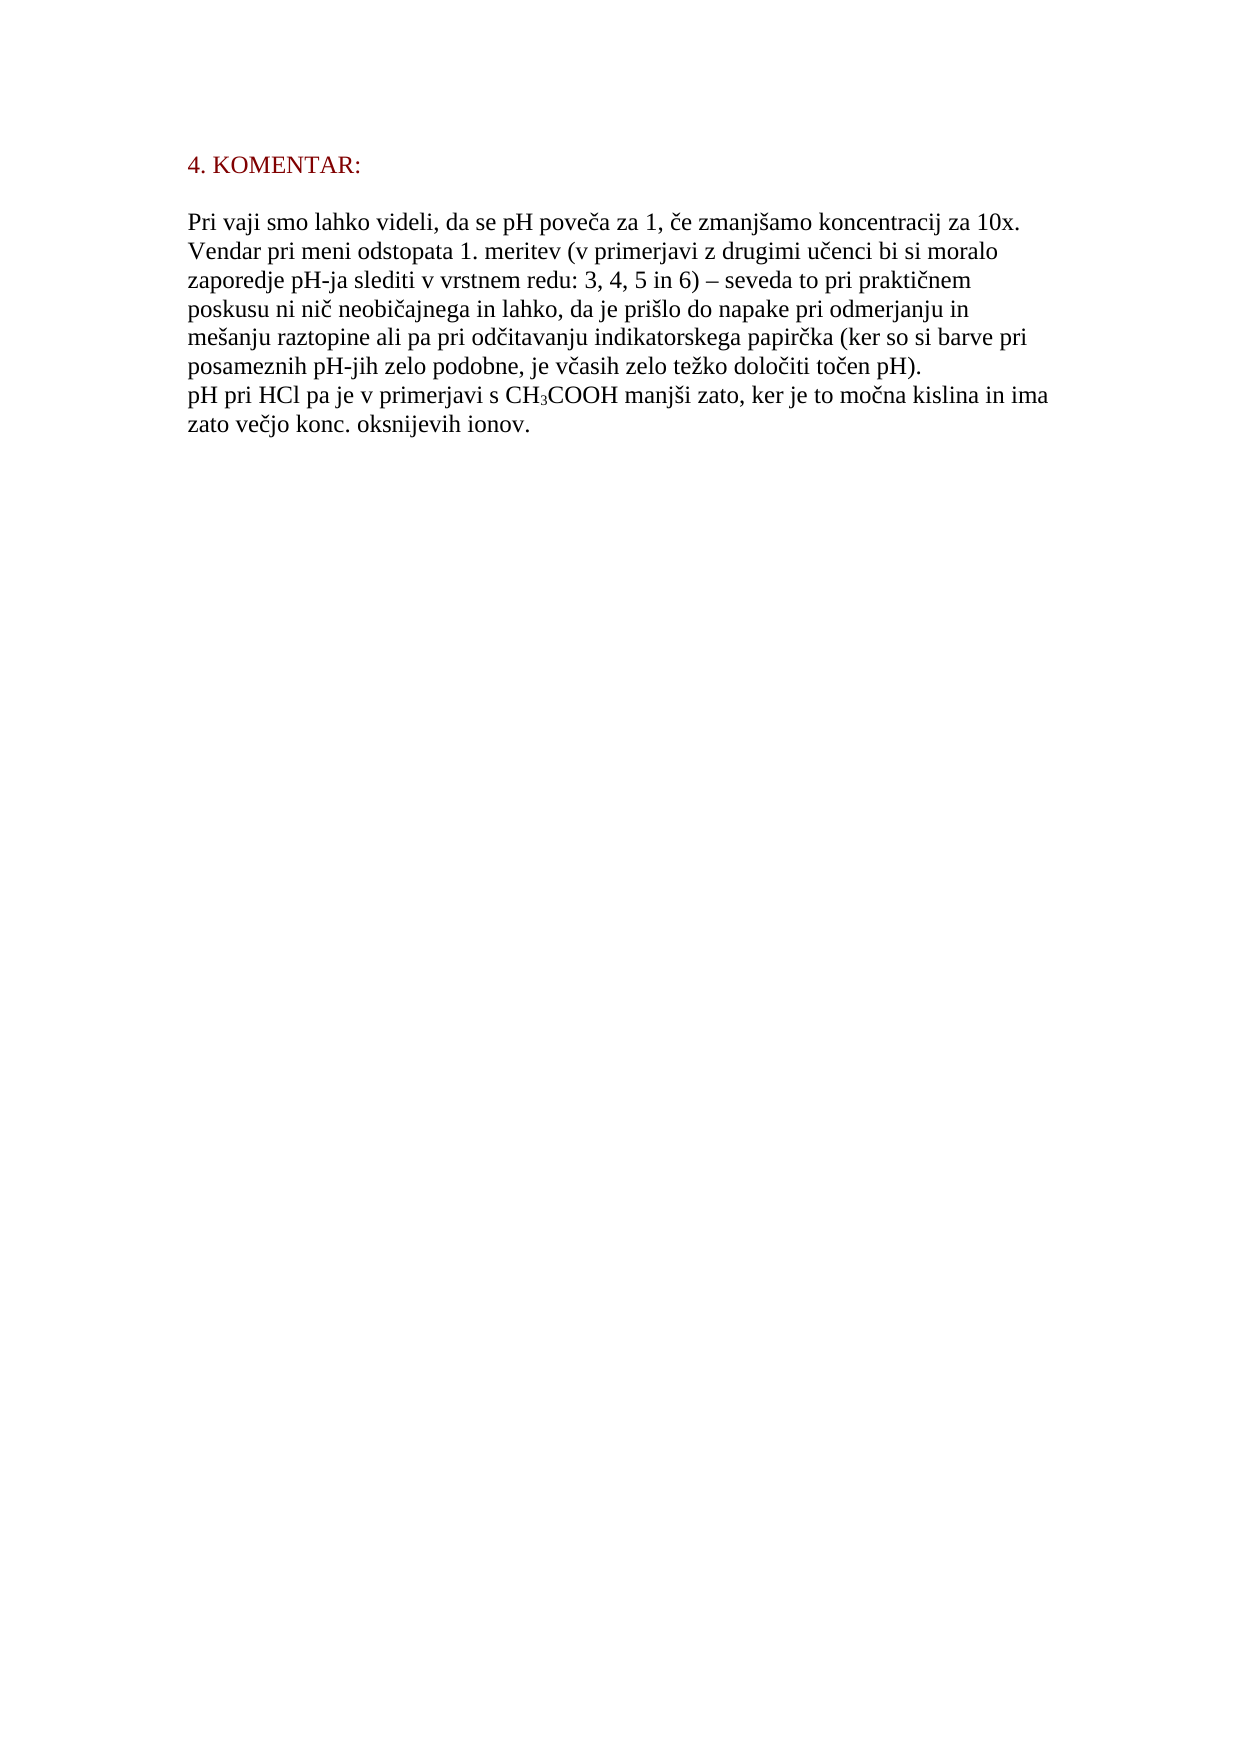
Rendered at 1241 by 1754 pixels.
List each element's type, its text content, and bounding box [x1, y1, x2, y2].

text pH pri HCl pa je v primerjavi s CH3COOH manjši zato, ker je to močna kislina in ima zato večjo konc. oksnijevih ionov. [187, 380, 1053, 437]
text Pri vaji smo lahko videli, da se pH poveča za 1, če zmanjšamo koncentracij za 10x. Vendar pri meni odstopata 1. meritev (v primerjavi z drugimi učenci bi si moralo zaporedje pH-ja slediti v vrstnem redu: 3, 4, 5 in 6) – seveda to pri praktičnem poskusu ni nič neobičajnega in lahko, da je prišlo do napake pri odmerjanju in mešanju raztopine ali pa pri odčitavanju indikatorskega papirčka (ker so si barve pri posameznih pH-jih zelo podobne, je včasih zelo težko določiti točen pH). [187, 207, 1053, 380]
text 4. KOMENTAR: [187, 150, 1053, 179]
